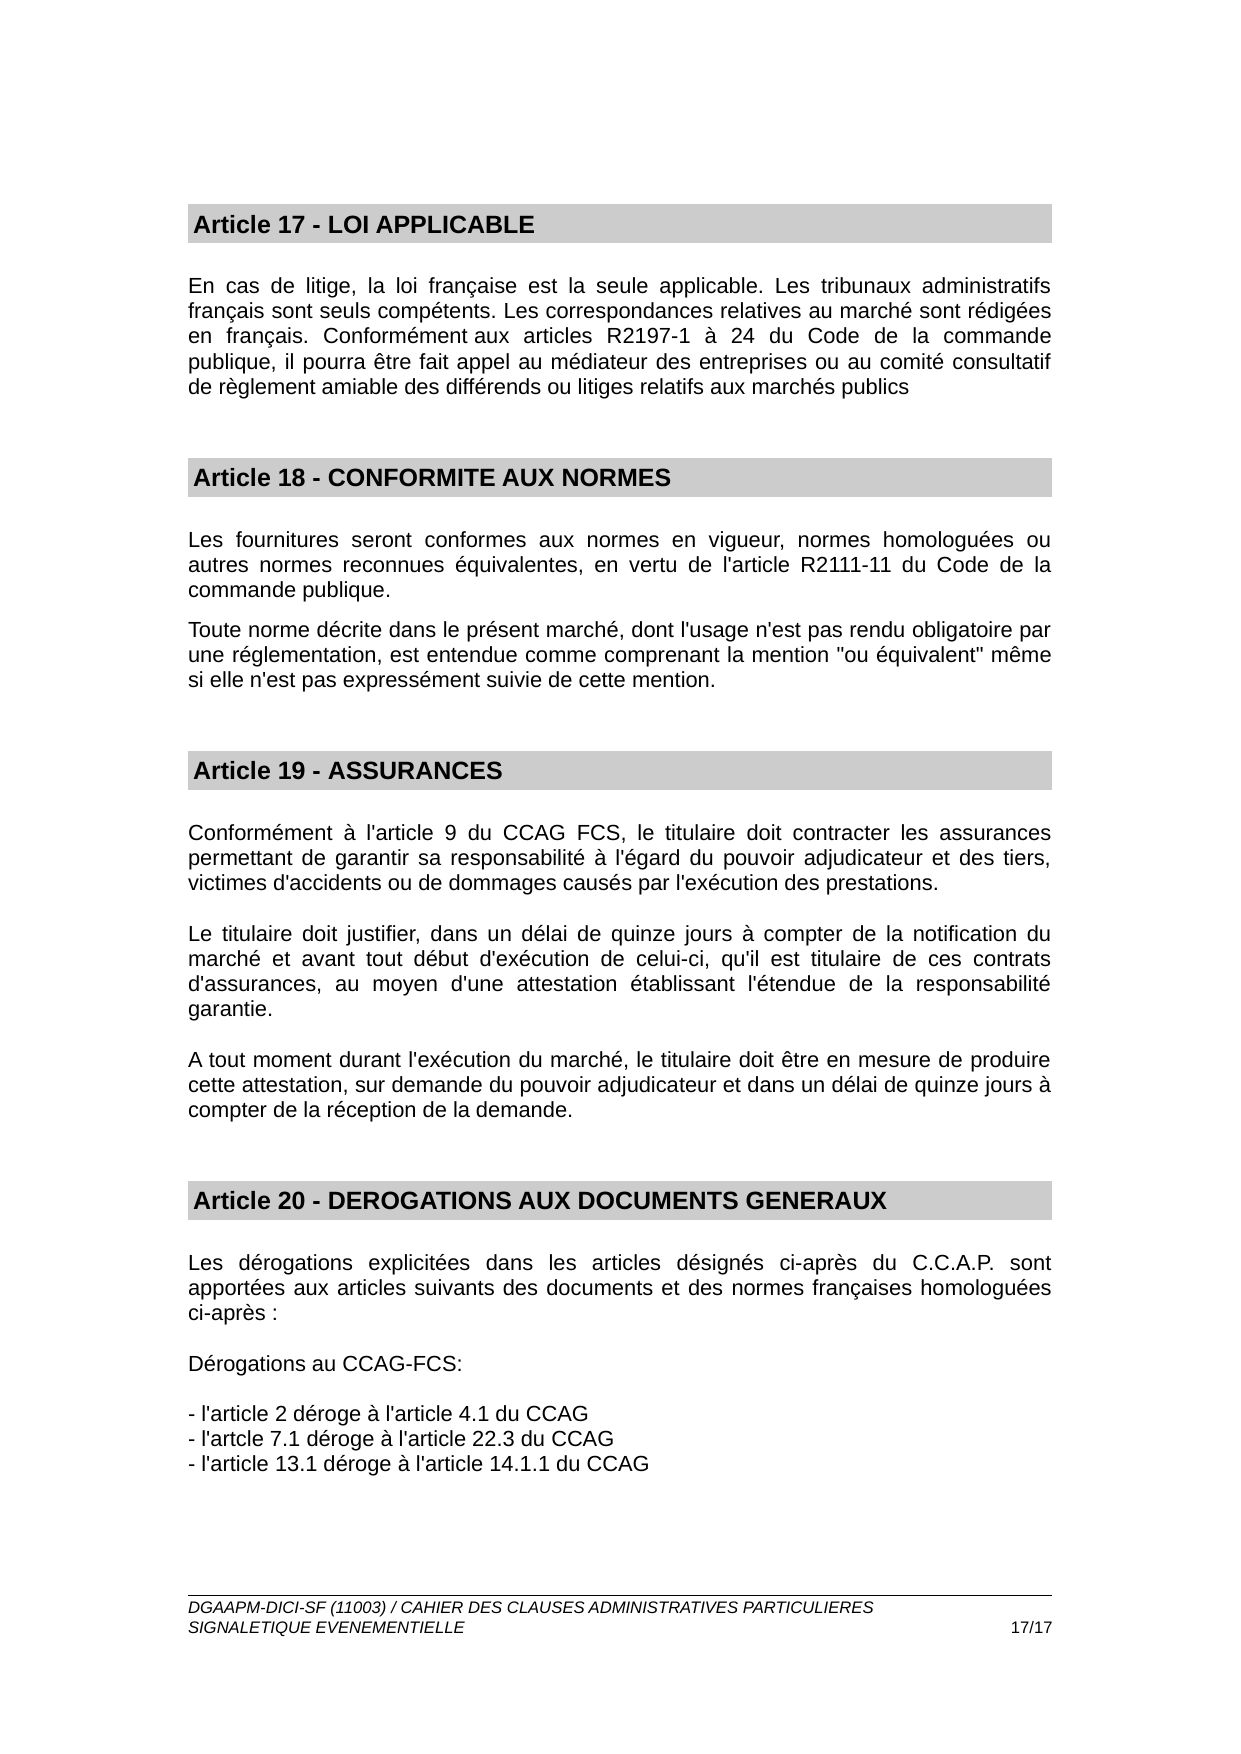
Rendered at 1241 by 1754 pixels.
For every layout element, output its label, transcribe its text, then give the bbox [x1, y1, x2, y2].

subtitle CONFORMITE AUX NORMES [190, 460, 1050, 495]
text Les dérogations explicitées dans les articles désignés ci-après du C.C.A.P. sont apportées aux articles suivants des documents et des normes françaises homologuées ci-après : [188, 1250, 1052, 1325]
text - l'article 13.1 déroge à l'article 14.1.1 du CCAG [188, 1451, 1052, 1477]
text Le titulaire doit justifier, dans un délai de quinze jours à compter de la notification du marché et avant tout début d'exécution de celui-ci, qu'il est titulaire de ces contrats d'assurances, au moyen d'une attestation établissant l'étendue de la responsabilité garantie. [188, 921, 1052, 1021]
text - l'artcle 7.1 déroge à l'article 22.3 du CCAG [188, 1426, 1052, 1451]
subtitle DEROGATIONS AUX DOCUMENTS GENERAUX [190, 1183, 1050, 1218]
text Conformément à l'article 9 du CCAG FCS, le titulaire doit contracter les assurances permettant de garantir sa responsabilité à l'égard du pouvoir adjudicateur et des tiers, victimes d'accidents ou de dommages causés par l'exécution des prestations. [188, 820, 1052, 895]
text Toute norme décrite dans le présent marché, dont l'usage n'est pas rendu obligatoire par une réglementation, est entendue comme comprenant la mention "ou équivalent" même si elle n'est pas expressément suivie de cette mention. [188, 617, 1052, 692]
text Les fournitures seront conformes aux normes en vigueur, normes homologuées ou autres normes reconnues équivalentes, en vertu de l'article R2111-11 du Code de la commande publique. [188, 527, 1052, 602]
text En cas de litige, la loi française est la seule applicable. Les tribunaux administratifs français sont seuls compétents. Les correspondances relatives au marché sont rédigées en français. Conformément aux articles R2197-1 à 24 du Code de la commande publique, il pourra être fait appel au médiateur des entreprises ou au comité consultatif de règlement amiable des différends ou litiges relatifs aux marchés publics [188, 273, 1052, 399]
text - l'article 2 déroge à l'article 4.1 du CCAG [188, 1401, 1052, 1426]
subtitle ASSURANCES [190, 753, 1050, 788]
subtitle LOI APPLICABLE [190, 207, 1050, 241]
text A tout moment durant l'exécution du marché, le titulaire doit être en mesure de produire cette attestation, sur demande du pouvoir adjudicateur et dans un délai de quinze jours à compter de la réception de la demande. [188, 1047, 1052, 1122]
text Dérogations au CCAG-FCS: [188, 1351, 1052, 1376]
